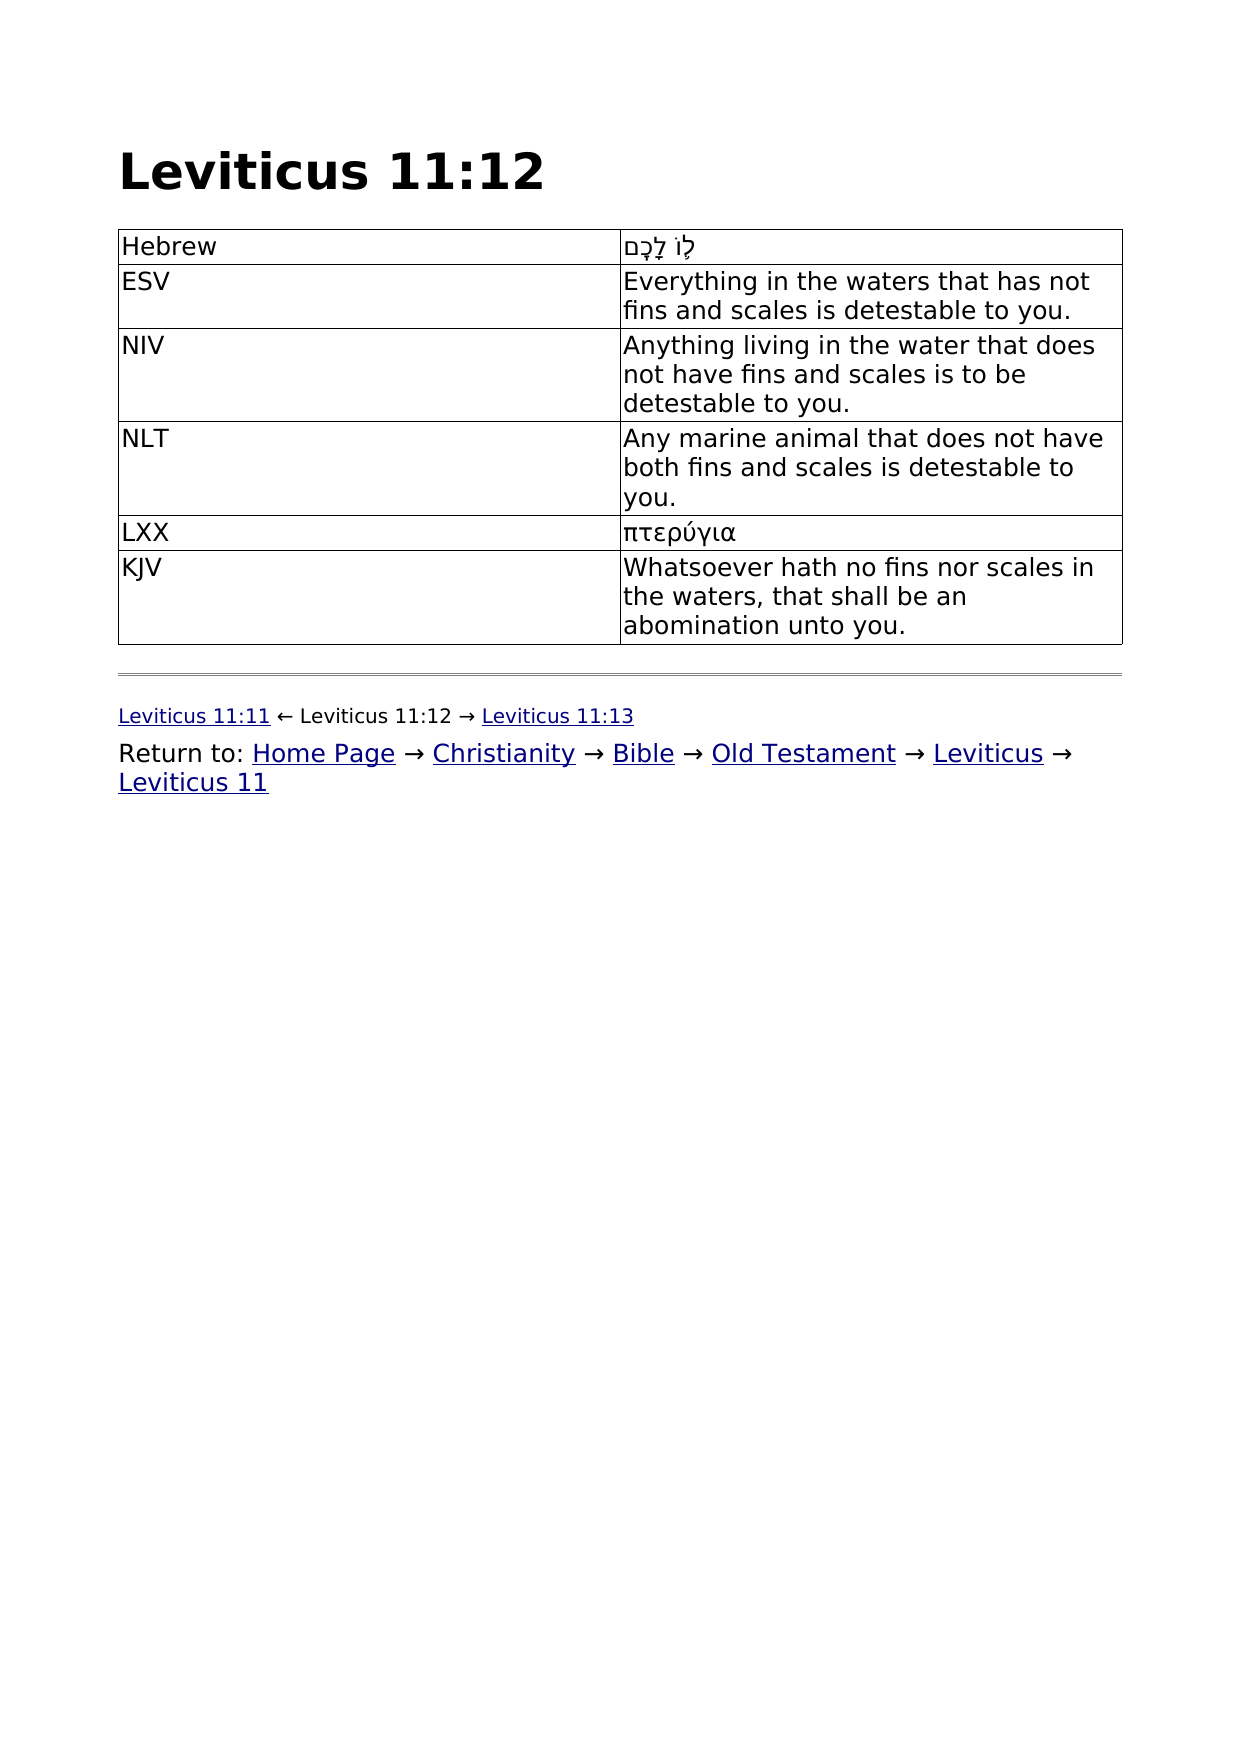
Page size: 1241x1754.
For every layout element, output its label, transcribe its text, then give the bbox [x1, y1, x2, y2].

table_cell NIV [119, 329, 620, 421]
text Return to: Home Page → Christianity → Bible → Old Testament → Leviticus → Leviticus 11 [118, 739, 1122, 797]
table_cell LXX [119, 516, 620, 550]
subtitle Leviticus 11:12 [118, 143, 1122, 201]
table_cell NLT [119, 422, 620, 515]
table_cell KJV [119, 551, 620, 643]
table_header Hebrew [119, 230, 620, 264]
table_header ל֛וֹ לָכֶֽם [621, 230, 1122, 264]
table_cell Any marine animal that does not have both fins and scales is detestable to you. [621, 422, 1122, 515]
table_cell Everything in the waters that has not fins and scales is detestable to you. [621, 265, 1122, 328]
table_cell Whatsoever hath no fins nor scales in the waters, that shall be an abomination unto you. [621, 551, 1122, 643]
table_cell ESV [119, 265, 620, 328]
table_cell Anything living in the water that does not have fins and scales is to be detestable to you. [621, 329, 1122, 421]
text Leviticus 11:11 ← Leviticus 11:12 → Leviticus 11:13 [118, 705, 1122, 739]
table_cell πτερύγια [621, 516, 1122, 550]
